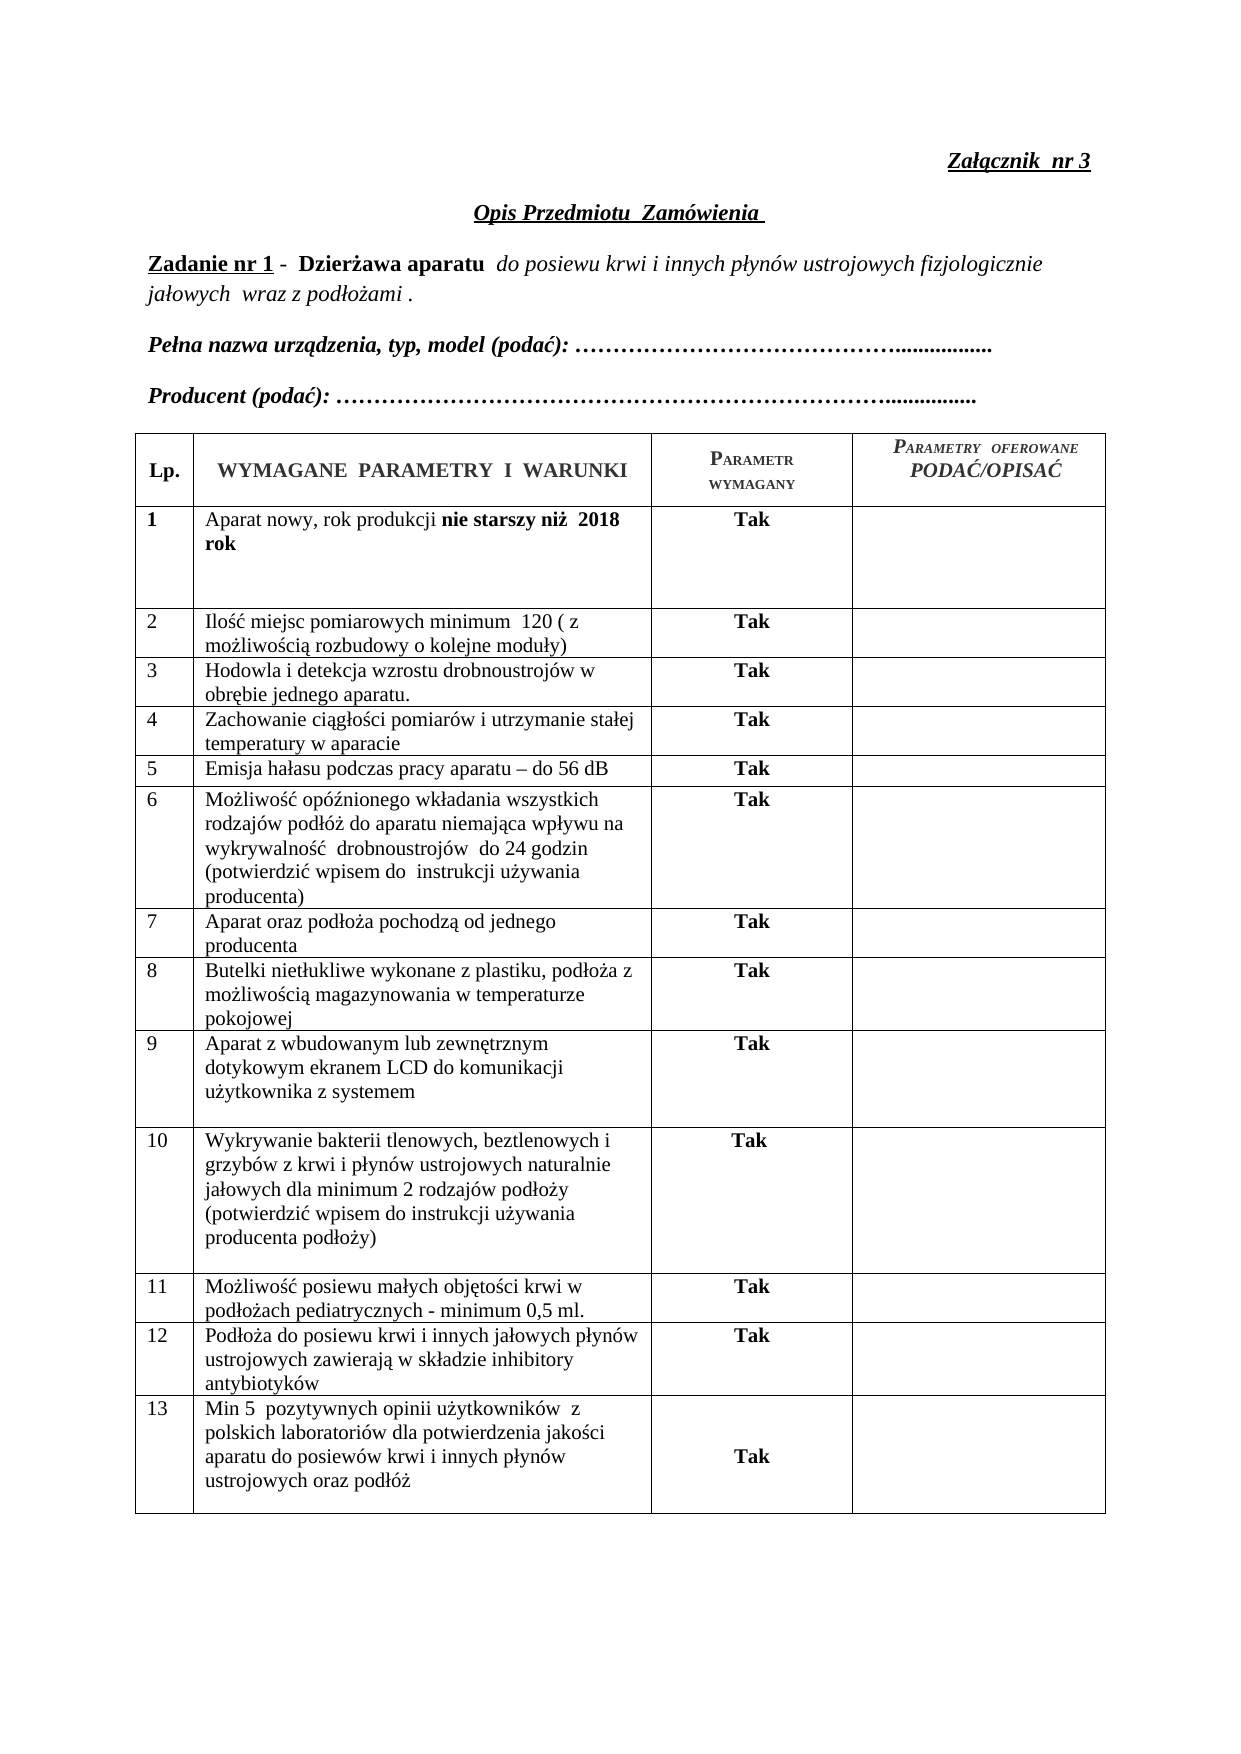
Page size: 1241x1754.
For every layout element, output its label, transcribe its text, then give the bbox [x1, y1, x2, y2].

table_cell Tak [652, 787, 852, 908]
table_cell 5 [136, 756, 193, 786]
table_cell 1 [136, 507, 193, 607]
table_cell Ilość miejsc pomiarowych minimum 120 ( z możliwością rozbudowy o kolejne moduły) [194, 609, 651, 657]
table_cell Zachowanie ciągłości pomiarów i utrzymanie stałej temperatury w aparacie [194, 707, 651, 755]
table_cell Możliwość opóźnionego wkładania wszystkich rodzajów podłóż do aparatu niemająca wpływu na wykrywalność drobnoustrojów do 24 godzin (potwierdzić wpisem do instrukcji używania producenta) [194, 787, 651, 908]
table_cell Tak [652, 958, 852, 1030]
table_cell Tak [652, 1323, 852, 1395]
table_cell Butelki nietłukliwe wykonane z plastiku, podłoża z możliwością magazynowania w temperaturze pokojowej [194, 958, 651, 1030]
table_cell Tak [652, 609, 852, 657]
table_cell 9 [136, 1031, 193, 1127]
table_cell Aparat nowy, rok produkcji nie starszy niż 2018 rok [194, 507, 651, 607]
table_cell 10 [136, 1128, 193, 1273]
table_cell 13 [136, 1396, 193, 1513]
table_cell Emisja hałasu podczas pracy aparatu – do 56 dB [194, 756, 651, 786]
table_cell Aparat oraz podłoża pochodzą od jednego producenta [194, 909, 651, 957]
table_cell [853, 658, 1105, 706]
table_cell Tak [652, 1396, 852, 1513]
table_cell Hodowla i detekcja wzrostu drobnoustrojów w obrębie jednego aparatu. [194, 658, 651, 706]
table_cell [853, 609, 1105, 657]
text Producent (podać): ………………………………………………………………................ [148, 382, 1093, 408]
table_cell Tak [652, 707, 852, 755]
table_cell 4 [136, 707, 193, 755]
table_cell [853, 756, 1105, 786]
text Opis Przedmiotu Zamówienia [148, 199, 1093, 225]
table_cell Aparat z wbudowanym lub zewnętrznym dotykowym ekranem LCD do komunikacji użytkownika z systemem [194, 1031, 651, 1127]
table_cell Tak [652, 658, 852, 706]
table_cell [853, 707, 1105, 755]
table_cell [853, 1396, 1105, 1513]
table_cell 8 [136, 958, 193, 1030]
table_cell 12 [136, 1323, 193, 1395]
table_header Parametr wymagany [652, 434, 852, 506]
table_cell Tak [652, 1274, 852, 1322]
text Załącznik nr 3 [148, 148, 1093, 174]
table_cell Tak [652, 756, 852, 786]
table_cell [853, 1323, 1105, 1395]
text Zadanie nr 1 - Dzierżawa aparatu do posiewu krwi i innych płynów ustrojowych fizjologicznie jałowych wraz z podłożami . [148, 250, 1093, 306]
table_cell [853, 1128, 1105, 1273]
table_cell Min 5 pozytywnych opinii użytkowników z polskich laboratoriów dla potwierdzenia jakości aparatu do posiewów krwi i innych płynów ustrojowych oraz podłóż [194, 1396, 651, 1513]
table_cell 2 [136, 609, 193, 657]
table_cell Tak [652, 1128, 852, 1273]
table_cell Możliwość posiewu małych objętości krwi w podłożach pediatrycznych - minimum 0,5 ml. [194, 1274, 651, 1322]
table_cell Wykrywanie bakterii tlenowych, beztlenowych i grzybów z krwi i płynów ustrojowych naturalnie jałowych dla minimum 2 rodzajów podłoży (potwierdzić wpisem do instrukcji używania producenta podłoży) [194, 1128, 651, 1273]
table_cell [853, 958, 1105, 1030]
table_cell Tak [652, 1031, 852, 1127]
table_header Parametry oferowane PODAĆ/OPISAĆ [853, 434, 1105, 506]
table_cell 6 [136, 787, 193, 908]
table_cell [853, 507, 1105, 607]
table_cell Tak [652, 507, 852, 607]
table_cell [853, 909, 1105, 957]
text Pełna nazwa urządzenia, typ, model (podać): ……………………………………................. [148, 331, 1093, 357]
table_cell [853, 1031, 1105, 1127]
table_header Lp. [136, 434, 193, 506]
table_cell [853, 1274, 1105, 1322]
table_cell Tak [652, 909, 852, 957]
table_cell Podłoża do posiewu krwi i innych jałowych płynów ustrojowych zawierają w składzie inhibitory antybiotyków [194, 1323, 651, 1395]
table_header WYMAGANE PARAMETRY I WARUNKI [194, 434, 651, 506]
table_cell 7 [136, 909, 193, 957]
table_cell [853, 787, 1105, 908]
table_cell 11 [136, 1274, 193, 1322]
table_cell 3 [136, 658, 193, 706]
